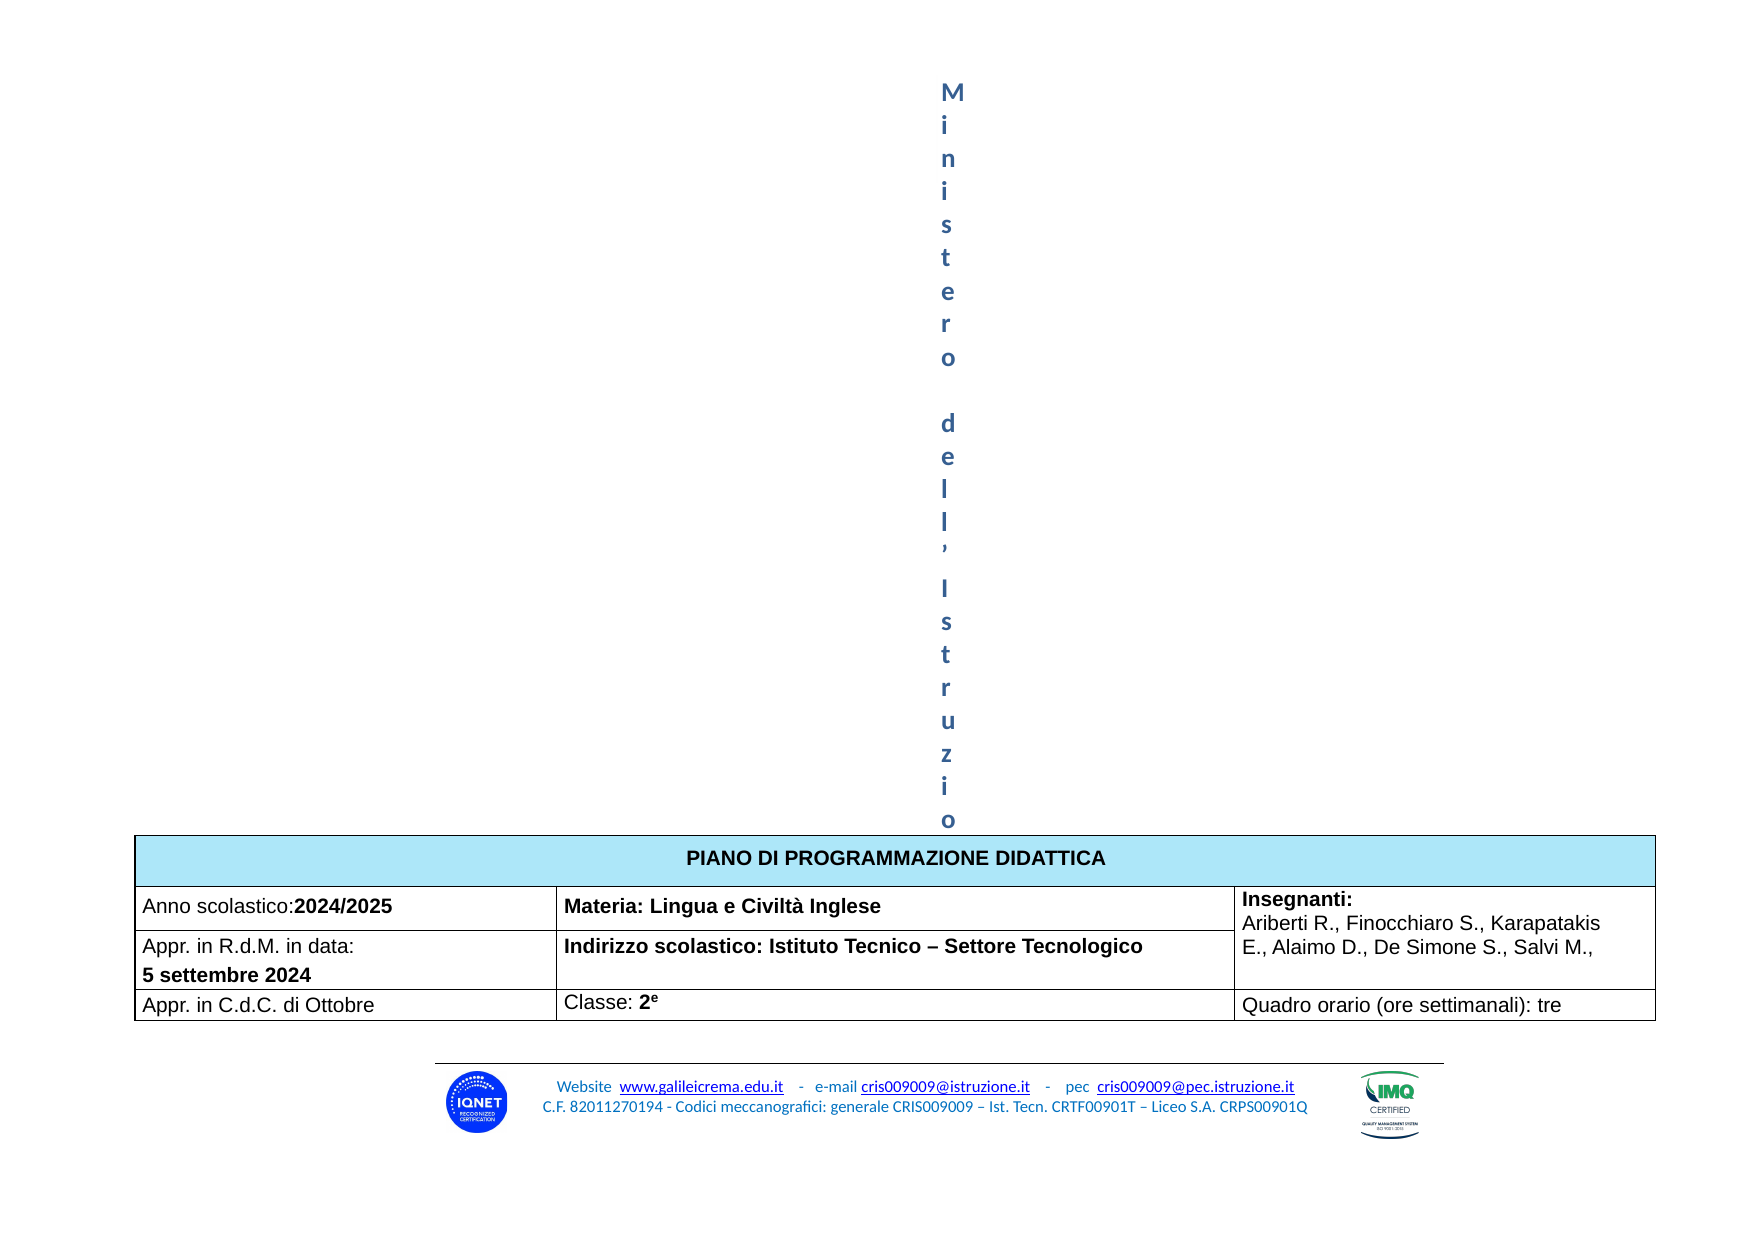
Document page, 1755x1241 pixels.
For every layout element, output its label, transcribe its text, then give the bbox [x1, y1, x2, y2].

table_cell Classe: 2e [557, 990, 1234, 1020]
table_cell Appr. in C.d.C. di Ottobre [136, 990, 556, 1020]
table_cell Indirizzo scolastico: Istituto Tecnico – Settore Tecnologico [557, 931, 1234, 989]
table_cell Anno scolastico:2024/2025 [136, 887, 556, 930]
table_cell Quadro orario (ore settimanali): tre [1235, 990, 1655, 1020]
table_header PIANO DI PROGRAMMAZIONE DIDATTICA [136, 836, 1655, 886]
table_cell Insegnanti: Ariberti R., Finocchiaro S., Karapatakis E., Alaimo D., De Simone S., Salvi M., [1235, 887, 1655, 989]
table_cell Materia: Lingua e Civiltà Inglese [557, 887, 1234, 930]
table_cell Appr. in R.d.M. in data: 5 settembre 2024 [136, 931, 556, 989]
